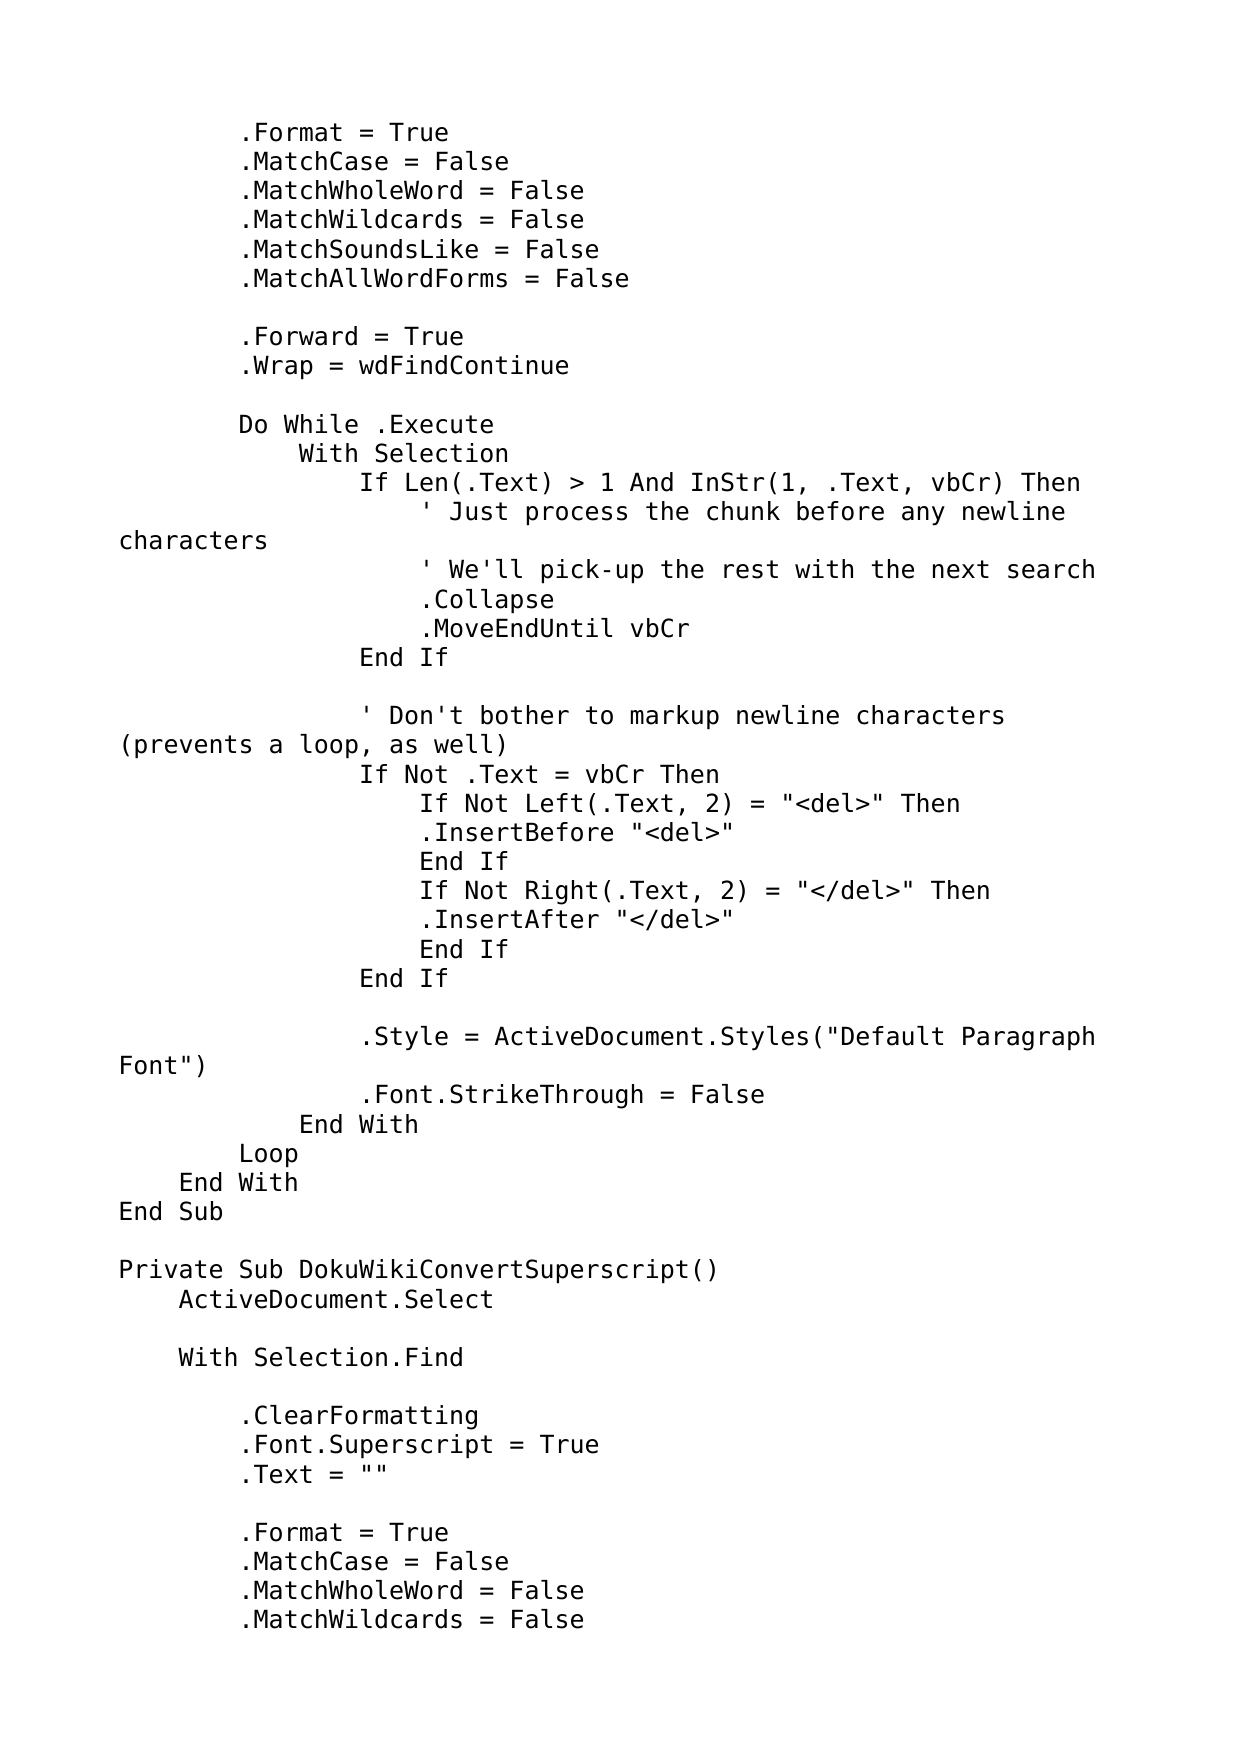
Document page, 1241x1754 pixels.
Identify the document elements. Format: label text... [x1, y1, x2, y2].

text .Format = True .MatchCase = False .MatchWholeWord = False .MatchWildcards = False .MatchSoundsLike = False .MatchAllWordForms = False .Forward = True .Wrap = wdFindContinue Do While .Execute With Selection If Len(.Text) > 1 And InStr(1, .Text, vbCr) Then ' Just process the chunk before any newline characters ' We'll pick-up the rest with the next search .Collapse .MoveEndUntil vbCr End If ' Don't bother to markup newline characters (prevents a loop, as well) If Not .Text = vbCr Then If Not Left(.Text, 2) = "<del>" Then .InsertBefore "<del>" End If If Not Right(.Text, 2) = "</del>" Then .InsertAfter "</del>" End If End If .Style = ActiveDocument.Styles("Default Paragraph Font") .Font.StrikeThrough = False End With Loop End With End Sub Private Sub DokuWikiConvertSuperscript() ActiveDocument.Select With Selection.Find .ClearFormatting .Font.Superscript = True .Text = "" .Format = True .MatchCase = False .MatchWholeWord = False .MatchWildcards = False [118, 118, 1122, 1635]
